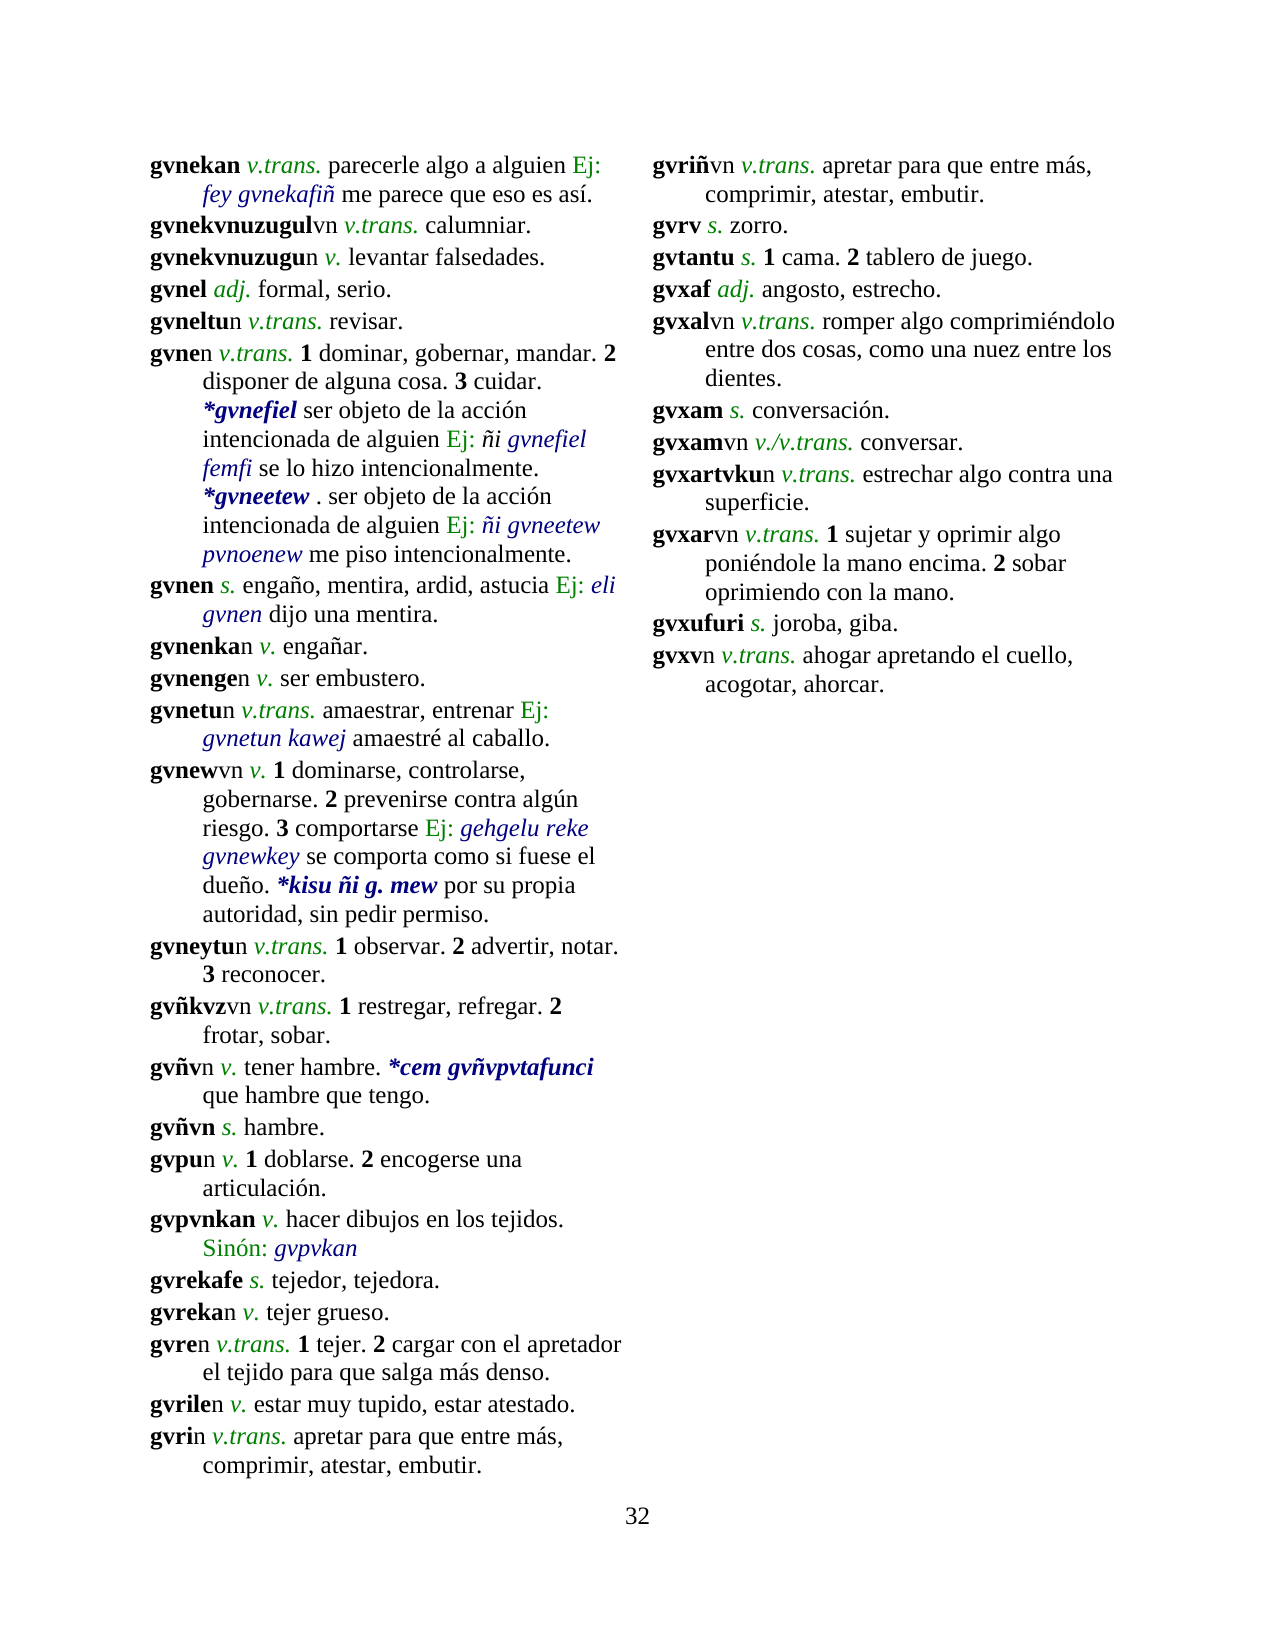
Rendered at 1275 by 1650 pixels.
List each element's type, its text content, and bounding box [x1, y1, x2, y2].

text gvxufuri s. joroba, giba. [652, 608, 1125, 637]
text gvnen v.trans. 1 dominar, gobernar, mandar. 2 disponer de alguna cosa. 3 cuidar. *gvnefiel ser objeto de la acción intencionada de alguien Ej: ñi gvnefiel femfi se lo hizo intencionalmente. *gvneetew . ser objeto de la acción intencionada de alguien Ej: ñi gvneetew pvnoenew me piso intencionalmente. [150, 338, 622, 568]
text gvnenkan v. engañar. [150, 631, 622, 660]
text gvrekan v. tejer grueso. [150, 1297, 622, 1326]
text gvren v.trans. 1 tejer. 2 cargar con el apretador el tejido para que salga más denso. [150, 1329, 622, 1386]
text gvpvnkan v. hacer dibujos en los tejidos. Sinón: gvpvkan [150, 1204, 622, 1262]
text gvrilen v. estar muy tupido, estar atestado. [150, 1389, 622, 1418]
text gvnekvnuzugun v. levantar falsedades. [150, 242, 622, 271]
text gvrin v.trans. apretar para que entre más, comprimir, atestar, embutir. [150, 1421, 622, 1478]
text gvxartvkun v.trans. estrechar algo contra una superficie. [652, 459, 1125, 516]
text gvnetun v.trans. amaestrar, entrenar Ej: gvnetun kawej amaestré al caballo. [150, 695, 622, 752]
text gvñkvzvn v.trans. 1 restregar, refregar. 2 frotar, sobar. [150, 991, 622, 1049]
text gvñvn s. hambre. [150, 1112, 622, 1141]
text gvxamvn v./v.trans. conversar. [652, 427, 1125, 456]
text gvxvn v.trans. ahogar apretando el cuello, acogotar, ahorcar. [652, 640, 1125, 698]
text gvnewvn v. 1 dominarse, controlarse, gobernarse. 2 prevenirse contra algún riesgo. 3 comportarse Ej: gehgelu reke gvnewkey se comporta como si fuese el dueño. *kisu ñi g. mew por su propia autoridad, sin pedir permiso. [150, 755, 622, 928]
text gvxaf adj. angosto, estrecho. [652, 274, 1125, 303]
text gvneltun v.trans. revisar. [150, 306, 622, 334]
text gvnekan v.trans. parecerle algo a alguien Ej: fey gvnekafiñ me parece que eso es así. [150, 150, 622, 207]
text gvxalvn v.trans. romper algo comprimiéndolo entre dos cosas, como una nuez entre los dientes. [652, 306, 1125, 392]
text gvxam s. conversación. [652, 395, 1125, 424]
text gvnen s. engaño, mentira, ardid, astucia Ej: eli gvnen dijo una mentira. [150, 571, 622, 628]
text gvriñvn v.trans. apretar para que entre más, comprimir, atestar, embutir. [652, 150, 1125, 207]
text gvpun v. 1 doblarse. 2 encogerse una articulación. [150, 1144, 622, 1202]
text gvtantu s. 1 cama. 2 tablero de juego. [652, 242, 1125, 271]
text gvneytun v.trans. 1 observar. 2 advertir, notar. 3 reconocer. [150, 931, 622, 988]
text gvrekafe s. tejedor, tejedora. [150, 1265, 622, 1294]
text gvnel adj. formal, serio. [150, 274, 622, 303]
text gvñvn v. tener hambre. *cem gvñvpvtafunci que hambre que tengo. [150, 1052, 622, 1109]
text gvrv s. zorro. [652, 211, 1125, 239]
text gvnekvnuzugulvn v.trans. calumniar. [150, 211, 622, 239]
text gvnengen v. ser embustero. [150, 663, 622, 692]
text gvxarvn v.trans. 1 sujetar y oprimir algo poniéndole la mano encima. 2 sobar oprimiendo con la mano. [652, 519, 1125, 605]
